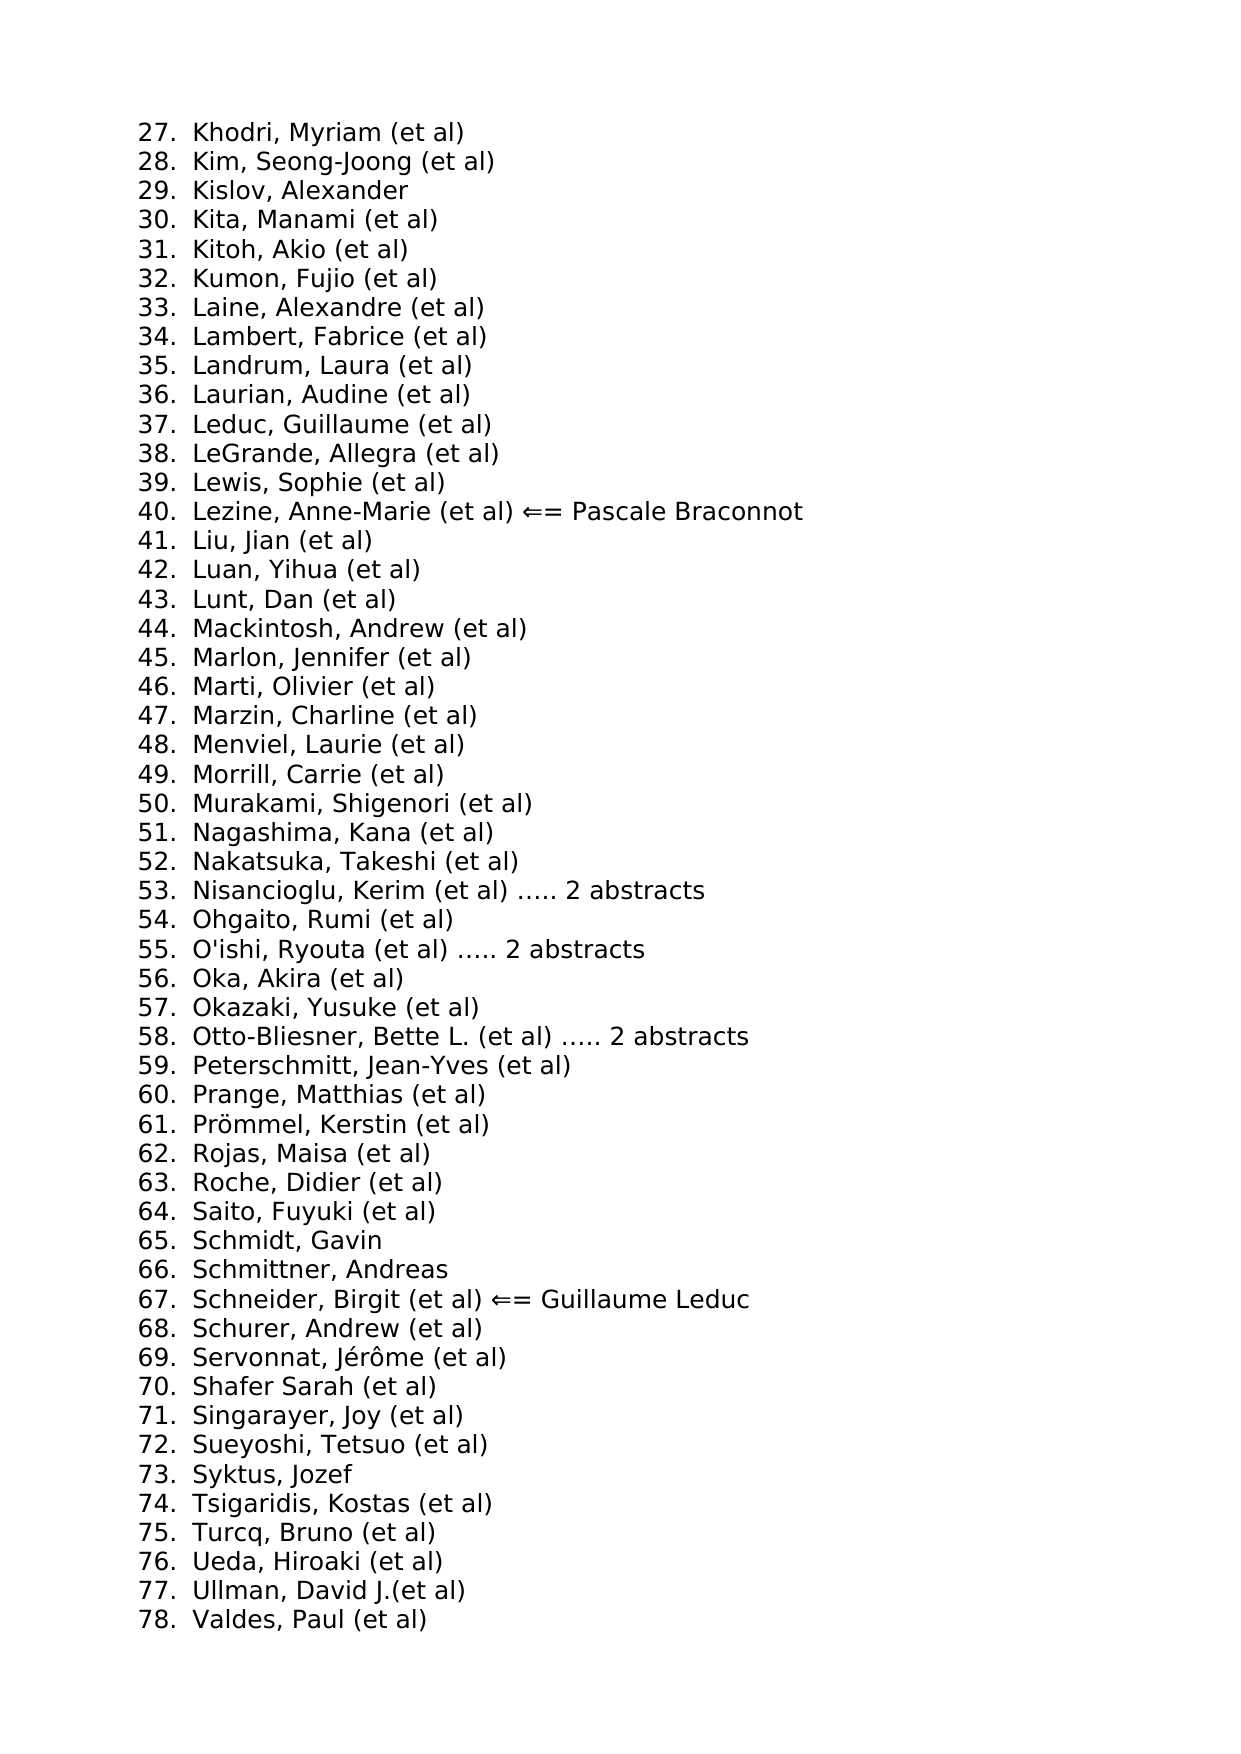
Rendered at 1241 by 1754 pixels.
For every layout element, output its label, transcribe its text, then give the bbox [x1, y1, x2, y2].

list Kislov, Alexander [177, 176, 1122, 206]
list Landrum, Laura (et al) [177, 351, 1122, 381]
list Nakatsuka, Takeshi (et al) [177, 847, 1122, 876]
list Oka, Akira (et al) [177, 964, 1122, 993]
list Nagashima, Kana (et al) [177, 818, 1122, 847]
list Morrill, Carrie (et al) [177, 760, 1122, 789]
list Tsigaridis, Kostas (et al) [177, 1489, 1122, 1518]
list Khodri, Myriam (et al) [177, 118, 1122, 147]
list Ohgaito, Rumi (et al) [177, 906, 1122, 935]
list Lezine, Anne-Marie (et al) ⇐= Pascale Braconnot [177, 497, 1122, 526]
list Leduc, Guillaume (et al) [177, 410, 1122, 439]
list Lambert, Fabrice (et al) [177, 322, 1122, 351]
list Mackintosh, Andrew (et al) [177, 614, 1122, 643]
list Lewis, Sophie (et al) [177, 468, 1122, 497]
list Marlon, Jennifer (et al) [177, 643, 1122, 672]
list Schmidt, Gavin [177, 1226, 1122, 1256]
list Schneider, Birgit (et al) ⇐= Guillaume Leduc [177, 1285, 1122, 1314]
list Valdes, Paul (et al) [177, 1606, 1122, 1635]
list Nisancioglu, Kerim (et al) ….. 2 abstracts [177, 876, 1122, 906]
list Kita, Manami (et al) [177, 206, 1122, 235]
list Schmittner, Andreas [177, 1256, 1122, 1285]
list Sueyoshi, Tetsuo (et al) [177, 1431, 1122, 1460]
list Lunt, Dan (et al) [177, 585, 1122, 614]
list Murakami, Shigenori (et al) [177, 789, 1122, 818]
list Schurer, Andrew (et al) [177, 1314, 1122, 1343]
list Luan, Yihua (et al) [177, 556, 1122, 585]
list Laurian, Audine (et al) [177, 381, 1122, 410]
list O'ishi, Ryouta (et al) ….. 2 abstracts [177, 935, 1122, 964]
list Menviel, Laurie (et al) [177, 731, 1122, 760]
list Prömmel, Kerstin (et al) [177, 1110, 1122, 1139]
list Otto-Bliesner, Bette L. (et al) ….. 2 abstracts [177, 1022, 1122, 1051]
list Peterschmitt, Jean-Yves (et al) [177, 1051, 1122, 1081]
list Kumon, Fujio (et al) [177, 264, 1122, 293]
list Syktus, Jozef [177, 1460, 1122, 1489]
list Marzin, Charline (et al) [177, 701, 1122, 731]
list Prange, Matthias (et al) [177, 1081, 1122, 1110]
list Rojas, Maisa (et al) [177, 1139, 1122, 1168]
list Ullman, David J.(et al) [177, 1576, 1122, 1606]
list Ueda, Hiroaki (et al) [177, 1547, 1122, 1576]
list Servonnat, Jérôme (et al) [177, 1343, 1122, 1372]
list Shafer Sarah (et al) [177, 1372, 1122, 1401]
list Turcq, Bruno (et al) [177, 1518, 1122, 1547]
list Laine, Alexandre (et al) [177, 293, 1122, 322]
list Marti, Olivier (et al) [177, 672, 1122, 701]
list Singarayer, Joy (et al) [177, 1401, 1122, 1431]
list LeGrande, Allegra (et al) [177, 439, 1122, 468]
list Kim, Seong-Joong (et al) [177, 147, 1122, 176]
list Kitoh, Akio (et al) [177, 235, 1122, 264]
list Liu, Jian (et al) [177, 526, 1122, 556]
list Okazaki, Yusuke (et al) [177, 993, 1122, 1022]
list Saito, Fuyuki (et al) [177, 1197, 1122, 1226]
list Roche, Didier (et al) [177, 1168, 1122, 1197]
